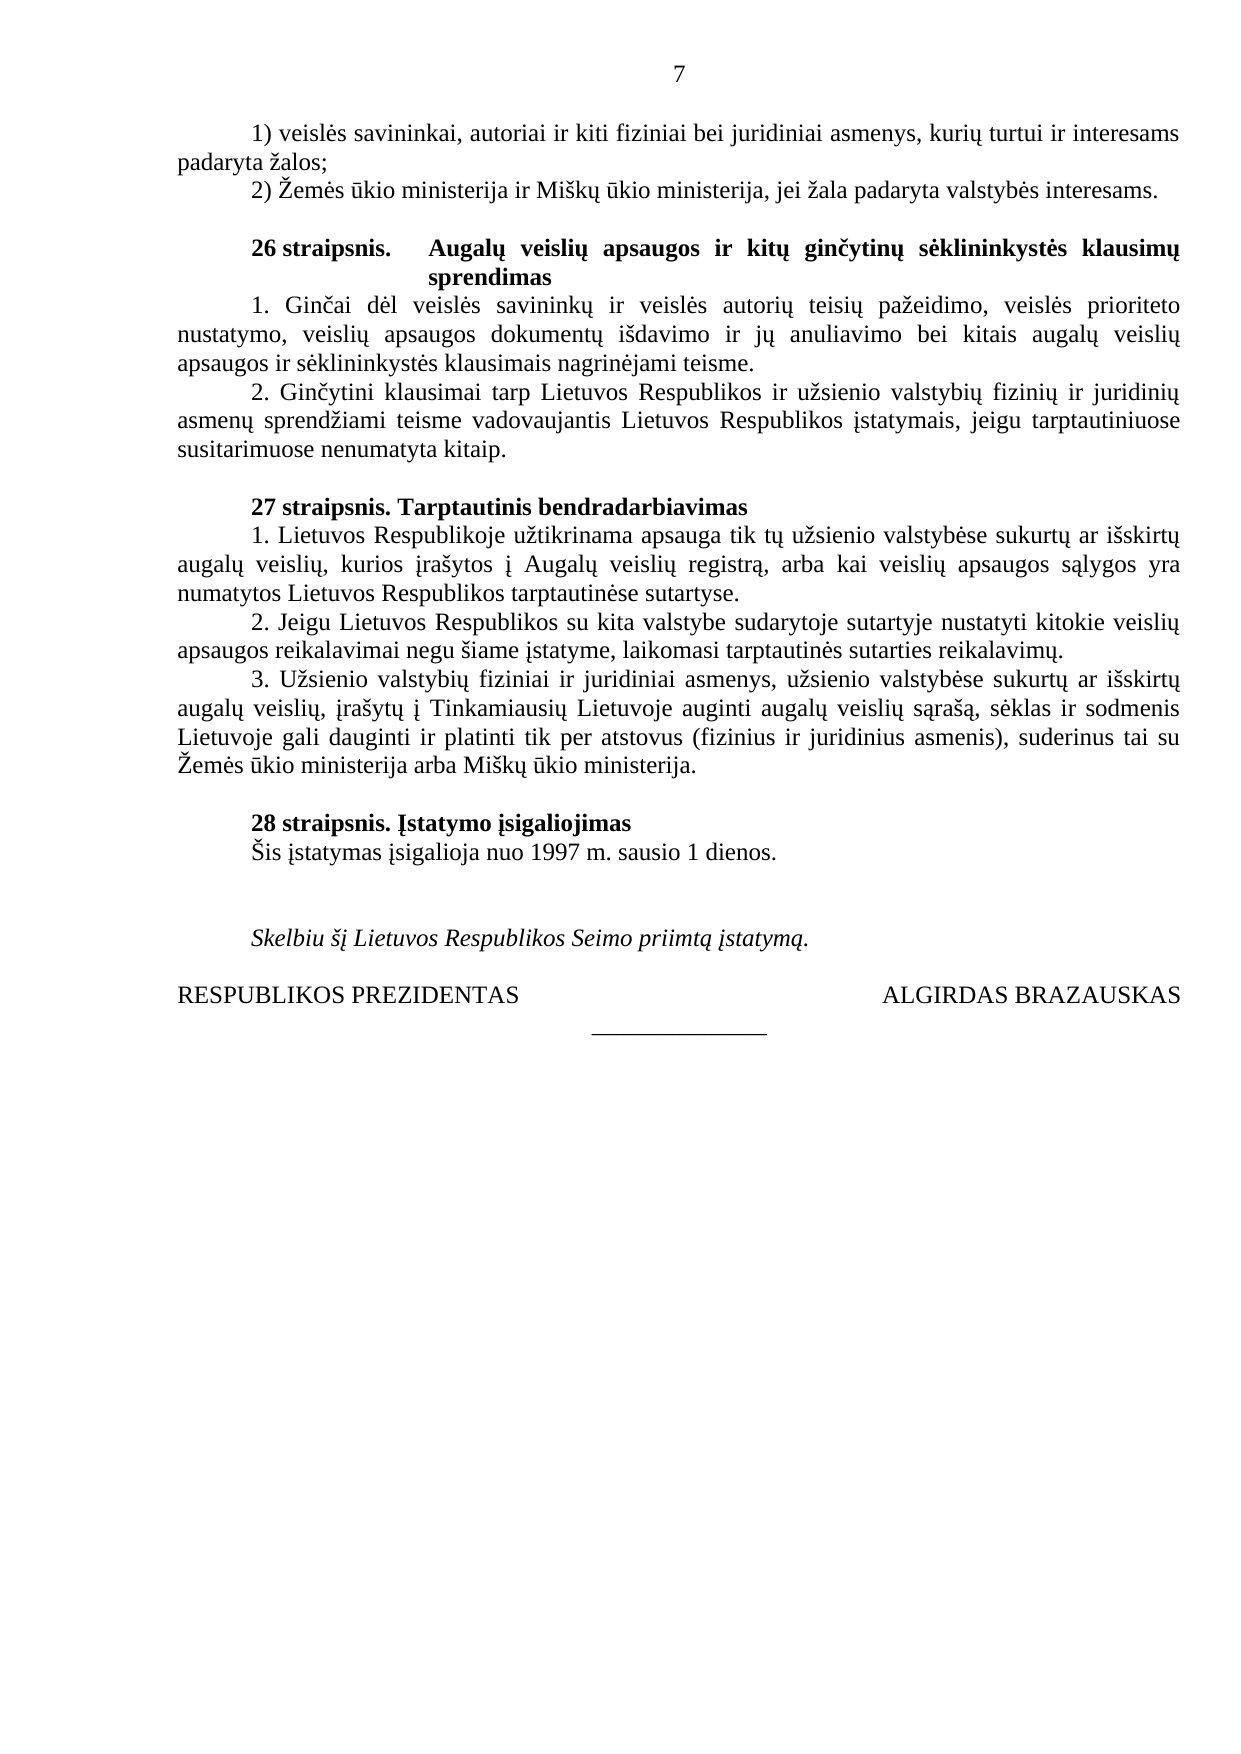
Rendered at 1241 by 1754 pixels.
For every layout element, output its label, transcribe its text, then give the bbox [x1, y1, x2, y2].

text 27 straipsnis. Tarptautinis bendradarbiavimas [177, 492, 1181, 521]
text 28 straipsnis. Įstatymo įsigaliojimas [177, 808, 1181, 837]
text 1) veislės savininkai, autoriai ir kiti fiziniai bei juridiniai asmenys, kurių turtui ir interesams padaryta žalos; [177, 118, 1181, 176]
text 1. Lietuvos Respublikoje užtikrinama apsauga tik tų užsienio valstybėse sukurtų ar išskirtų augalų veislių, kurios įrašytos į Augalų veislių registrą, arba kai veislių apsaugos sąlygos yra numatytos Lietuvos Respublikos tarptautinėse sutartyse. [177, 521, 1181, 607]
text ______________ [177, 1009, 1181, 1038]
text 3. Užsienio valstybių fiziniai ir juridiniai asmenys, užsienio valstybėse sukurtų ar išskirtų augalų veislių, įrašytų į Tinkamiausių Lietuvoje auginti augalų veislių sąrašą, sėklas ir sodmenis Lietuvoje gali dauginti ir platinti tik per atstovus (fizinius ir juridinius asmenis), suderinus tai su Žemės ūkio ministerija arba Miškų ūkio ministerija. [177, 664, 1181, 779]
text 1. Ginčai dėl veislės savininkų ir veislės autorių teisių pažeidimo, veislės prioriteto nustatymo, veislių apsaugos dokumentų išdavimo ir jų anuliavimo bei kitais augalų veislių apsaugos ir sėklininkystės klausimais nagrinėjami teisme. [177, 291, 1181, 377]
text Šis įstatymas įsigalioja nuo 1997 m. sausio 1 dienos. [177, 837, 1181, 866]
text 26 straipsnis. Augalų veislių apsaugos ir kitų ginčytinų sėklininkystės klausimų sprendimas [251, 233, 1181, 291]
text 2. Ginčytini klausimai tarp Lietuvos Respublikos ir užsienio valstybių fizinių ir juridinių asmenų sprendžiami teisme vadovaujantis Lietuvos Respublikos įstatymais, jeigu tarptautiniuose susitarimuose nenumatyta kitaip. [177, 377, 1181, 463]
text Skelbiu šį Lietuvos Respublikos Seimo priimtą įstatymą. [177, 923, 1181, 952]
text 2. Jeigu Lietuvos Respublikos su kita valstybe sudarytoje sutartyje nustatyti kitokie veislių apsaugos reikalavimai negu šiame įstatyme, laikomasi tarptautinės sutarties reikalavimų. [177, 607, 1181, 664]
text RESPUBLIKOS PREZIDENTAS ALGIRDAS BRAZAUSKAS [177, 981, 1181, 1009]
text 2) Žemės ūkio ministerija ir Miškų ūkio ministerija, jei žala padaryta valstybės interesams. [177, 176, 1181, 204]
